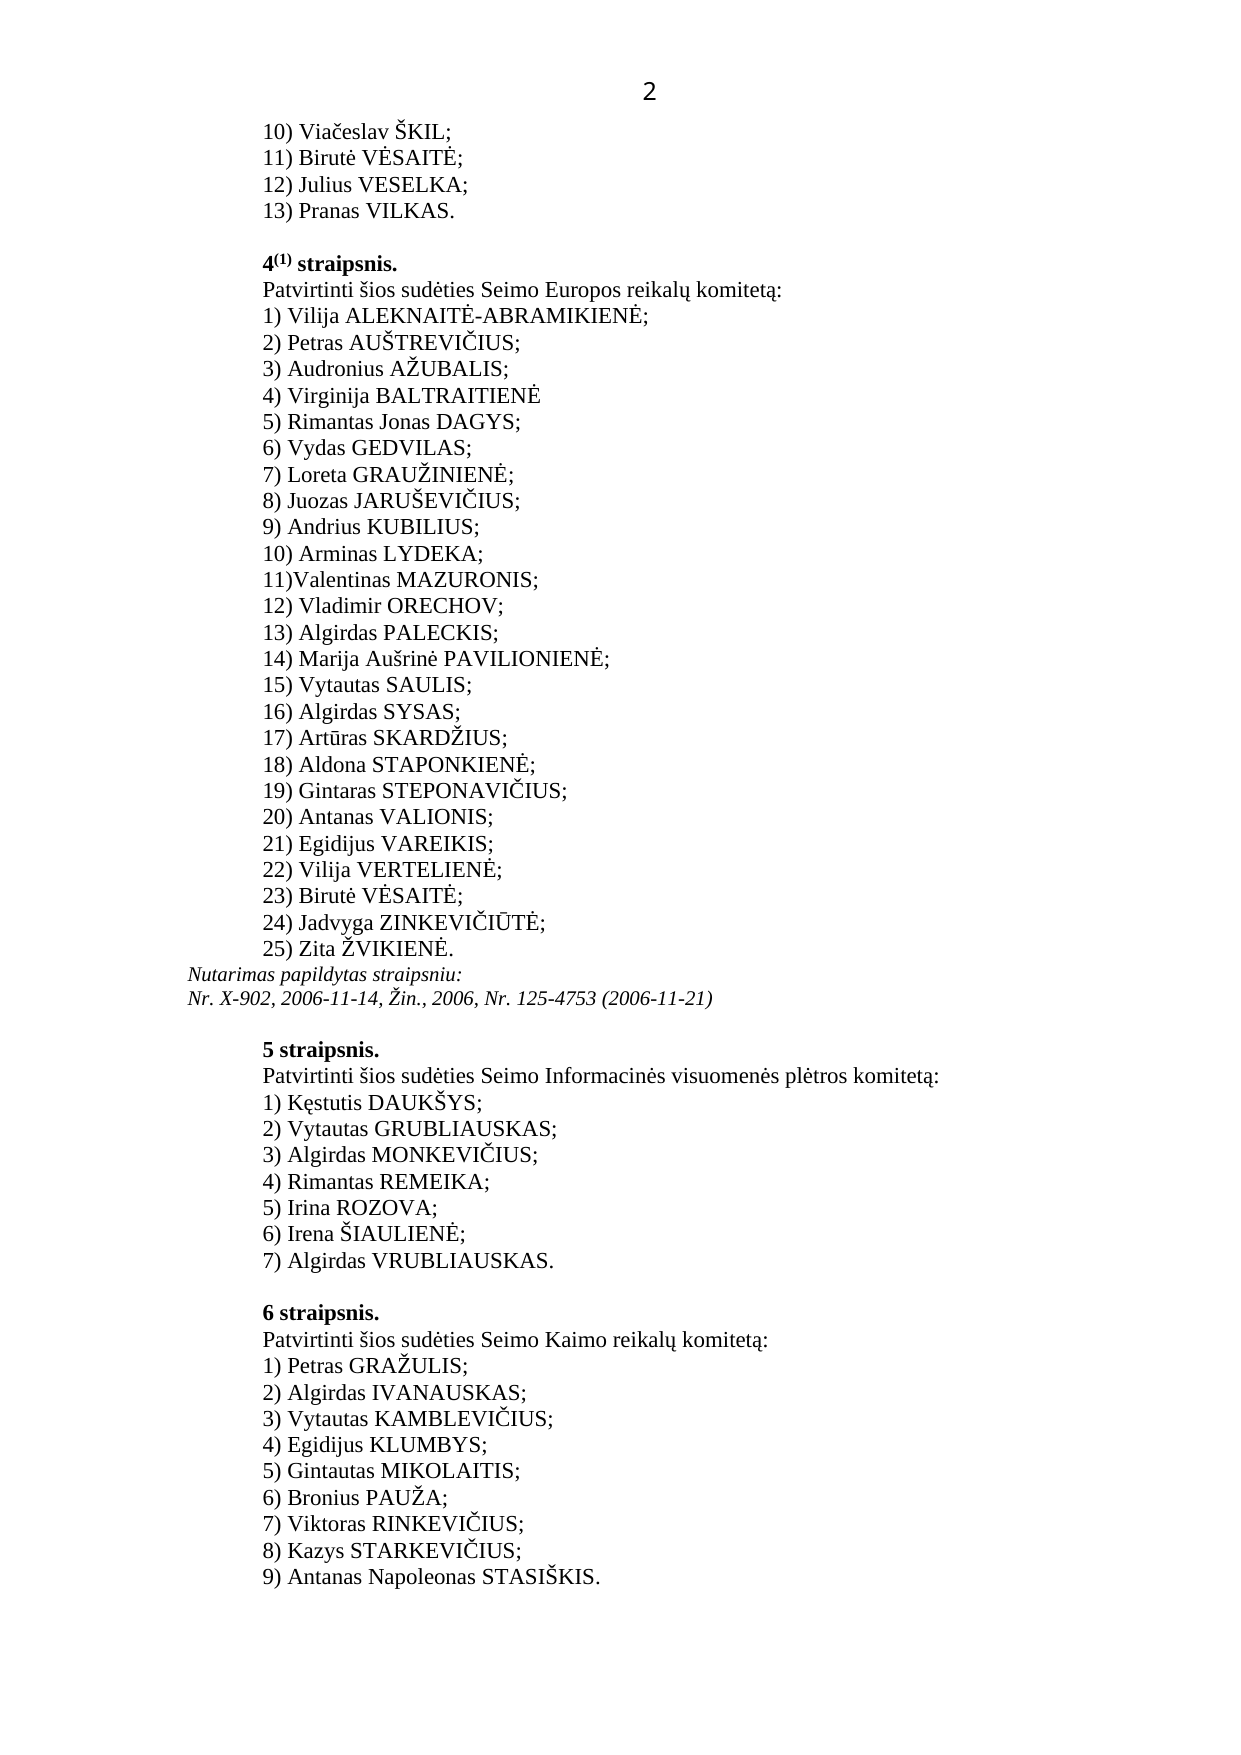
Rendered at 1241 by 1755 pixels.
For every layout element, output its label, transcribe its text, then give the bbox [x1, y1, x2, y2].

text 6) Irena ŠIAULIENĖ; [187, 1220, 1120, 1247]
text 11)Valentinas MAZURONIS; [187, 566, 1120, 592]
text 9) Antanas Napoleonas STASIŠKIS. [187, 1563, 1120, 1589]
text 21) Egidijus VAREIKIS; [187, 830, 1120, 856]
text 5) Rimantas Jonas DAGYS; [187, 408, 1120, 434]
text 5 straipsnis. [187, 1036, 1120, 1062]
text 6 straipsnis. [187, 1299, 1120, 1326]
text 2) Vytautas GRUBLIAUSKAS; [187, 1115, 1120, 1141]
text 12) Vladimir ORECHOV; [187, 592, 1120, 619]
text 6) Vydas GEDVILAS; [187, 434, 1120, 461]
text 5) Gintautas MIKOLAITIS; [187, 1458, 1120, 1484]
text 7) Viktoras RINKEVIČIUS; [187, 1510, 1120, 1537]
text 15) Vytautas SAULIS; [187, 672, 1120, 698]
text Patvirtinti šios sudėties Seimo Kaimo reikalų komitetą: [187, 1326, 1120, 1352]
text Patvirtinti šios sudėties Seimo Informacinės visuomenės plėtros komitetą: [187, 1062, 1120, 1089]
text 3) Audronius AŽUBALIS; [187, 355, 1120, 382]
text 9) Andrius KUBILIUS; [187, 513, 1120, 540]
text 20) Antanas VALIONIS; [187, 803, 1120, 830]
text 17) Artūras SKARDŽIUS; [187, 724, 1120, 751]
text 12) Julius VESELKA; [187, 171, 1120, 197]
text Nr. X-902, 2006-11-14, Žin., 2006, Nr. 125-4753 (2006-11-21) [187, 986, 1120, 1009]
text 6) Bronius PAUŽA; [187, 1484, 1120, 1510]
text 23) Birutė VĖSAITĖ; [187, 882, 1120, 909]
text 5) Irina ROZOVA; [187, 1194, 1120, 1220]
text 25) Zita ŽVIKIENĖ. [187, 935, 1120, 961]
text 19) Gintaras STEPONAVIČIUS; [187, 777, 1120, 803]
text 13) Algirdas PALECKIS; [187, 619, 1120, 645]
text 18) Aldona STAPONKIENĖ; [187, 751, 1120, 777]
text 4) Rimantas REMEIKA; [187, 1168, 1120, 1194]
text 8) Juozas JARUŠEVIČIUS; [187, 487, 1120, 513]
text 22) Vilija VERTELIENĖ; [187, 856, 1120, 882]
text 4) Virginija BALTRAITIENĖ [187, 382, 1120, 408]
text 24) Jadvyga ZINKEVIČIŪTĖ; [187, 909, 1120, 935]
text 13) Pranas VILKAS. [187, 197, 1120, 223]
text 1) Kęstutis DAUKŠYS; [187, 1089, 1120, 1115]
text 2) Petras AUŠTREVIČIUS; [187, 329, 1120, 355]
text Patvirtinti šios sudėties Seimo Europos reikalų komitetą: [187, 276, 1120, 303]
text 1) Petras GRAŽULIS; [187, 1352, 1120, 1378]
text 3) Vytautas KAMBLEVIČIUS; [187, 1405, 1120, 1431]
text 4) Egidijus KLUMBYS; [187, 1431, 1120, 1458]
text 10) Viačeslav ŠKIL; [187, 118, 1120, 144]
text 16) Algirdas SYSAS; [187, 698, 1120, 724]
text Nutarimas papildytas straipsniu: [187, 961, 1120, 986]
text 10) Arminas LYDEKA; [187, 540, 1120, 566]
text 8) Kazys STARKEVIČIUS; [187, 1537, 1120, 1563]
text 2) Algirdas IVANAUSKAS; [187, 1378, 1120, 1405]
text 14) Marija Aušrinė PAVILIONIENĖ; [187, 645, 1120, 672]
text 1) Vilija ALEKNAITĖ-ABRAMIKIENĖ; [187, 303, 1120, 329]
text 4(1) straipsnis. [187, 250, 1120, 276]
text 7) Algirdas VRUBLIAUSKAS. [187, 1247, 1120, 1273]
text 11) Birutė VĖSAITĖ; [187, 144, 1120, 171]
text 7) Loreta GRAUŽINIENĖ; [187, 461, 1120, 487]
text 3) Algirdas MONKEVIČIUS; [187, 1141, 1120, 1168]
